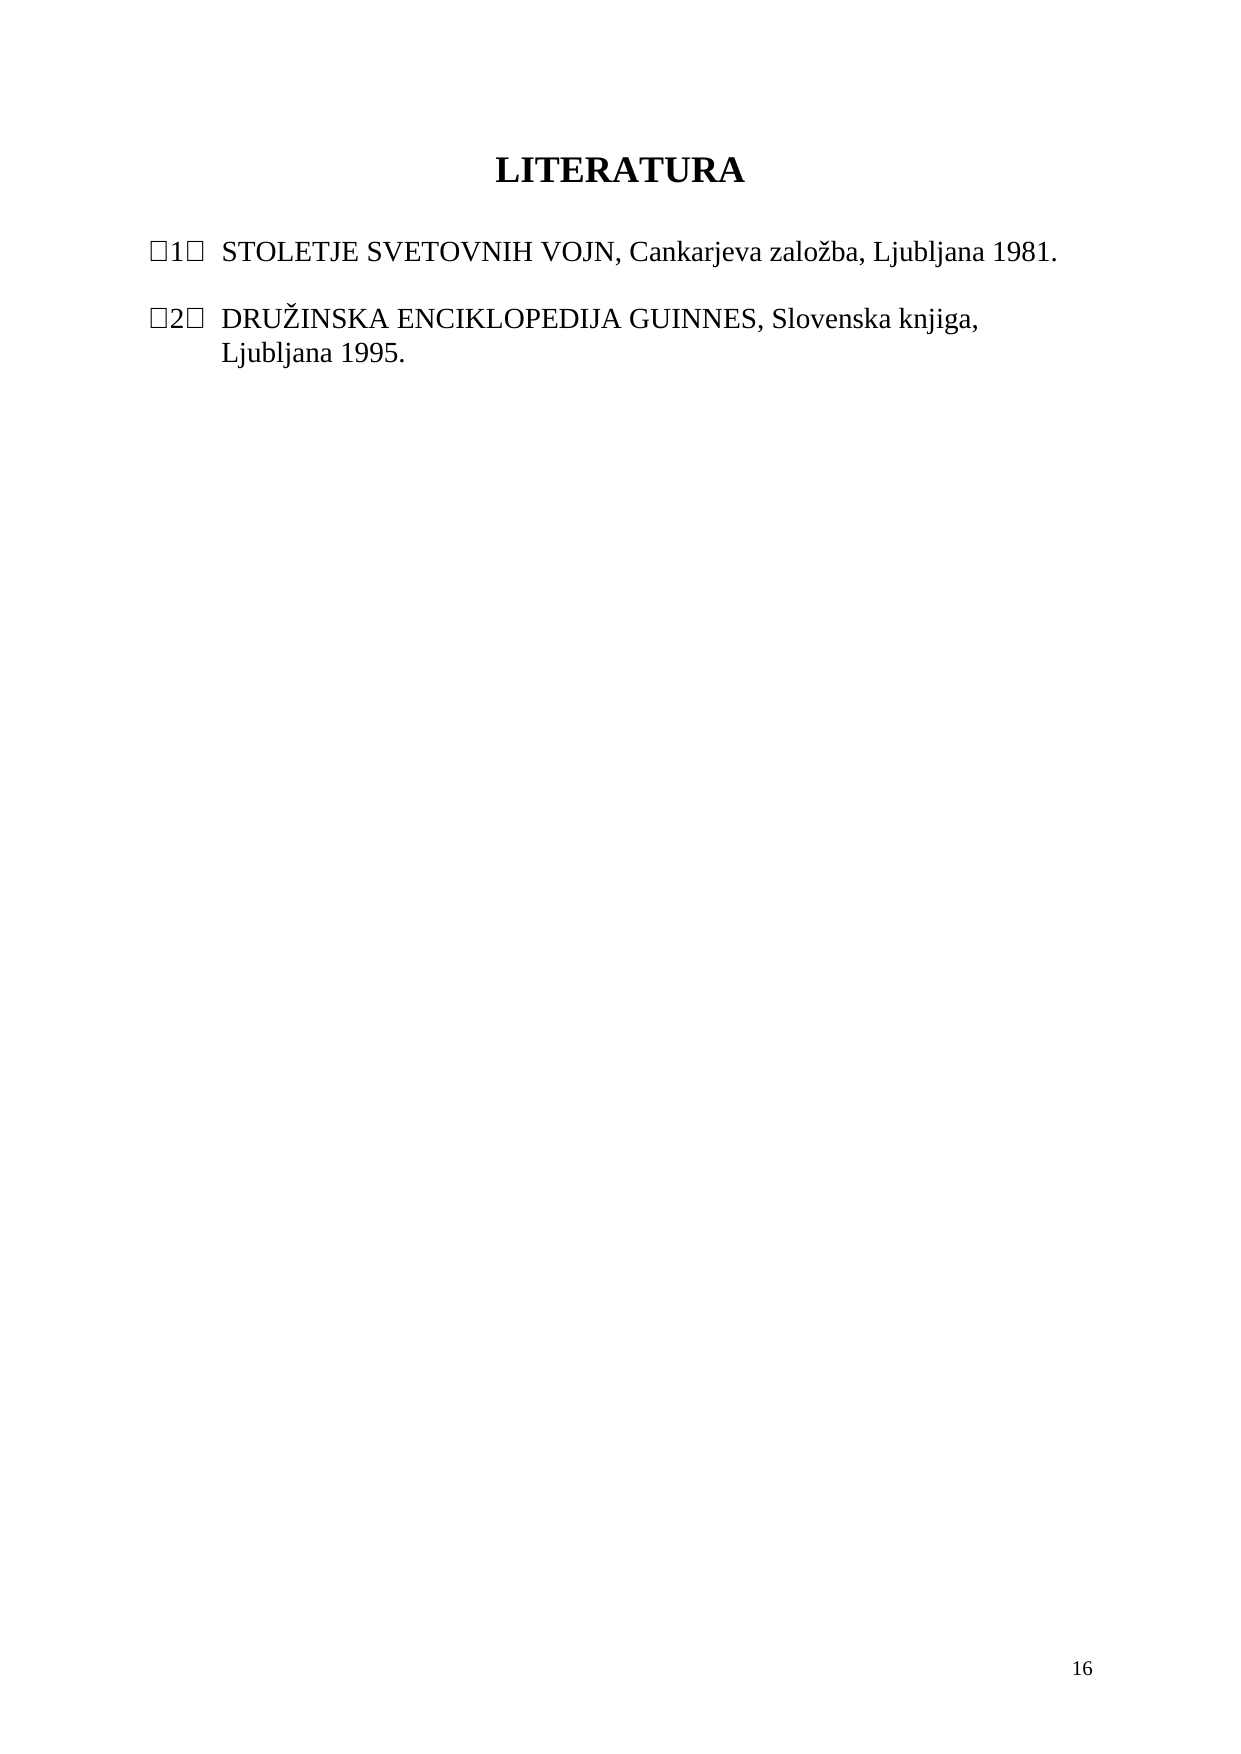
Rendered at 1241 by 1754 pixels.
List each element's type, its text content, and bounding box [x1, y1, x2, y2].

text 1 STOLETJE SVETOVNIH VOJN, Cankarjeva založba, Ljubljana 1981. [148, 234, 1093, 267]
subtitle LITERATURA [148, 148, 1093, 191]
text 2 DRUŽINSKA ENCIKLOPEDIJA GUINNES, Slovenska knjiga, Ljubljana 1995. [148, 301, 1093, 368]
